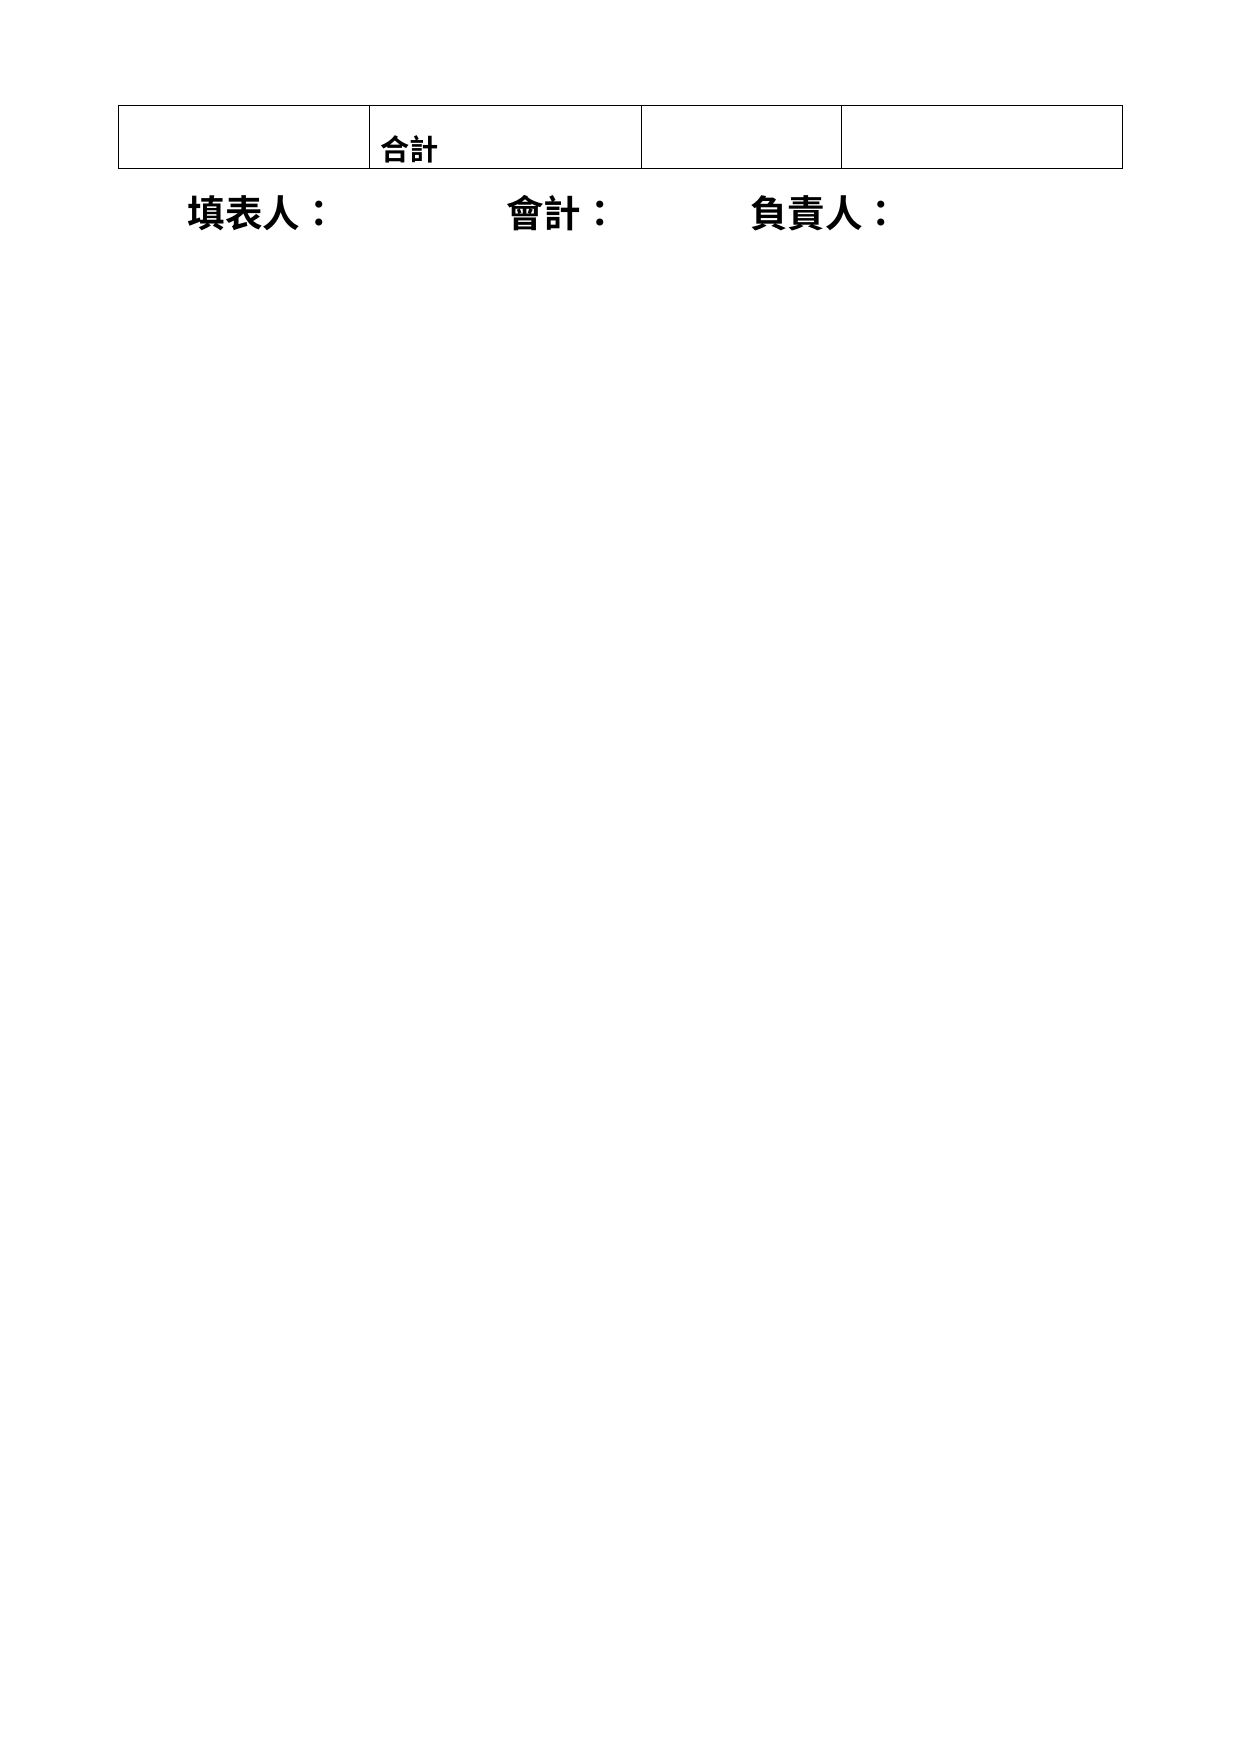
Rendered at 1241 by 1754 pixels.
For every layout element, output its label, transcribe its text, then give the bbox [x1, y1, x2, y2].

table_cell [642, 106, 841, 168]
table_cell [119, 106, 369, 168]
table_cell 合計 [370, 106, 641, 168]
text 填表人： 會計： 負責人： [187, 169, 1053, 232]
table_cell [842, 106, 1122, 168]
